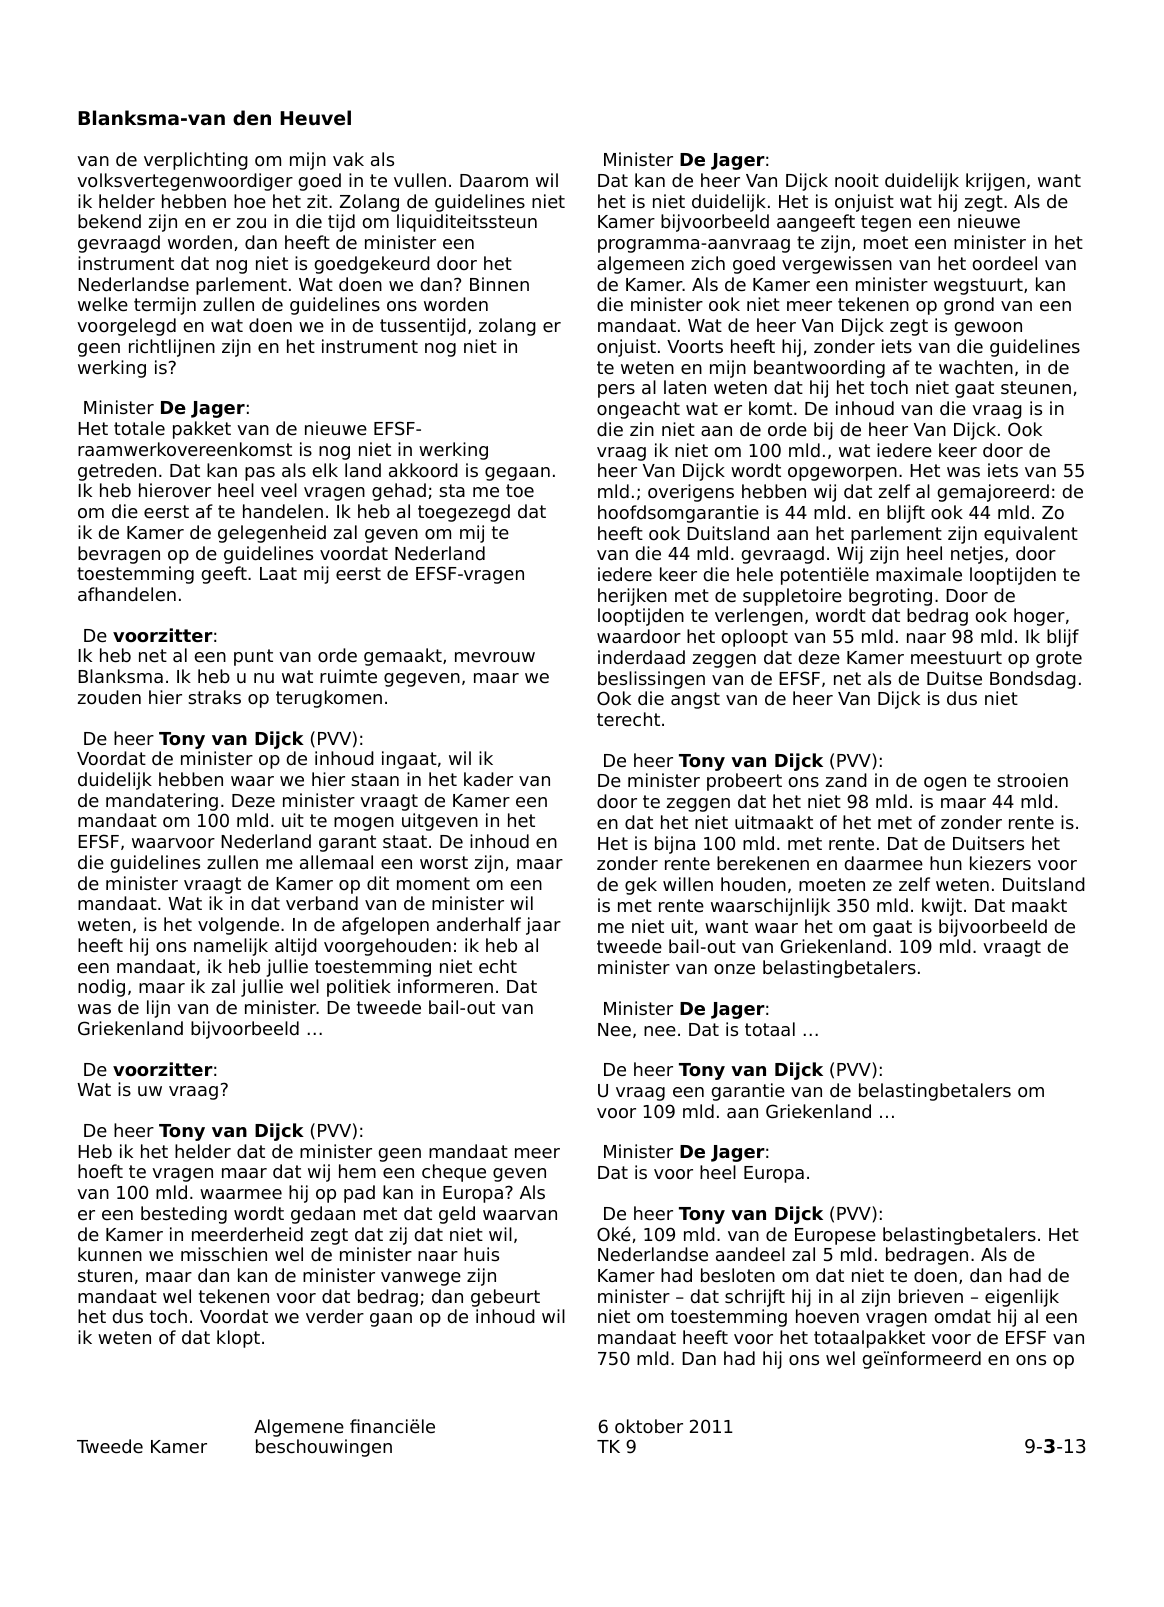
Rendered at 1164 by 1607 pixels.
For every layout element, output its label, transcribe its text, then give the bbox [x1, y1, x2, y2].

text De voorzitter: [77, 626, 567, 646]
text Het totale pakket van de nieuwe EFSF-raamwerkovereenkomst is nog niet in werking getreden. Dat kan pas als elk land akkoord is gegaan. Ik heb hierover heel veel vragen gehad; sta me toe om die eerst af te handelen. Ik heb al toegezegd dat ik de Kamer de gelegenheid zal geven om mij te bevragen op de guidelines voordat Nederland toestemming geeft. Laat mij eerst de EFSF-vragen afhandelen. [77, 419, 567, 606]
text Oké, 109 mld. van de Europese belastingbetalers. Het Nederlandse aandeel zal 5 mld. bedragen. Als de Kamer had besloten om dat niet te doen, dan had de minister – dat schrijft hij in al zijn brieven – eigenlijk niet om toestemming hoeven vragen omdat hij al een mandaat heeft voor het totaalpakket voor de EFSF van 750 mld. Dan had hij ons wel geïnformeerd en ons op [596, 1224, 1087, 1369]
text De heer Tony van Dijck (PVV): [596, 1204, 1087, 1224]
text De voorzitter: [77, 1059, 567, 1080]
text Minister De Jager: [596, 150, 1087, 171]
text Ik heb net al een punt van orde gemaakt, mevrouw Blanksma. Ik heb u nu wat ruimte gegeven, maar we zouden hier straks op terugkomen. [77, 646, 567, 708]
text Minister De Jager: [77, 398, 567, 419]
text Voordat de minister op de inhoud ingaat, wil ik duidelijk hebben waar we hier staan in het kader van de mandatering. Deze minister vraagt de Kamer een mandaat om 100 mld. uit te mogen uitgeven in het EFSF, waarvoor Nederland garant staat. De inhoud en die guidelines zullen me allemaal een worst zijn, maar de minister vraagt de Kamer op dit moment om een mandaat. Wat ik in dat verband van de minister wil weten, is het volgende. In de afgelopen anderhalf jaar heeft hij ons namelijk altijd voorgehouden: ik heb al een mandaat, ik heb jullie toestemming niet echt nodig, maar ik zal jullie wel politiek informeren. Dat was de lijn van de minister. De tweede bail-out van Griekenland bijvoorbeeld … [77, 749, 567, 1039]
text Dat kan de heer Van Dijck nooit duidelijk krijgen, want het is niet duidelijk. Het is onjuist wat hij zegt. Als de Kamer bijvoorbeeld aangeeft tegen een nieuwe programma-aanvraag te zijn, moet een minister in het algemeen zich goed vergewissen van het oordeel van de Kamer. Als de Kamer een minister wegstuurt, kan die minister ook niet meer tekenen op grond van een mandaat. Wat de heer Van Dijck zegt is gewoon onjuist. Voorts heeft hij, zonder iets van die guidelines te weten en mijn beantwoording af te wachten, in de pers al laten weten dat hij het toch niet gaat steunen, ongeacht wat er komt. De inhoud van die vraag is in die zin niet aan de orde bij de heer Van Dijck. Ook vraag ik niet om 100 mld., wat iedere keer door de heer Van Dijck wordt opgeworpen. Het was iets van 55 mld.; overigens hebben wij dat zelf al gemajoreerd: de hoofdsomgarantie is 44 mld. en blijft ook 44 mld. Zo heeft ook Duitsland aan het parlement zijn equivalent van die 44 mld. gevraagd. Wij zijn heel netjes, door iedere keer die hele potentiële maximale looptijden te herijken met de suppletoire begroting. Door de looptijden te verlengen, wordt dat bedrag ook hoger, waardoor het oploopt van 55 mld. naar 98 mld. Ik blijf inderdaad zeggen dat deze Kamer meestuurt op grote beslissingen van de EFSF, net als de Duitse Bondsdag. Ook die angst van de heer Van Dijck is dus niet terecht. [596, 171, 1087, 731]
text Wat is uw vraag? [77, 1080, 567, 1101]
text Minister De Jager: [596, 999, 1087, 1019]
text De heer Tony van Dijck (PVV): [77, 1121, 567, 1142]
text U vraag een garantie van de belastingbetalers om voor 109 mld. aan Griekenland … [596, 1081, 1087, 1122]
text Minister De Jager: [596, 1142, 1087, 1163]
text Dat is voor heel Europa. [596, 1163, 1087, 1184]
text De heer Tony van Dijck (PVV): [77, 728, 567, 749]
text van de verplichting om mijn vak als volksvertegenwoordiger goed in te vullen. Daarom wil ik helder hebben hoe het zit. Zolang de guidelines niet bekend zijn en er zou in die tijd om liquiditeitssteun gevraagd worden, dan heeft de minister een instrument dat nog niet is goedgekeurd door het Nederlandse parlement. Wat doen we dan? Binnen welke termijn zullen de guidelines ons worden voorgelegd en wat doen we in de tussentijd, zolang er geen richtlijnen zijn en het instrument nog niet in werking is? [77, 150, 567, 378]
text Nee, nee. Dat is totaal … [596, 1019, 1087, 1040]
text De heer Tony van Dijck (PVV): [596, 1060, 1087, 1081]
text De minister probeert ons zand in de ogen te strooien door te zeggen dat het niet 98 mld. is maar 44 mld. en dat het niet uitmaakt of het met of zonder rente is. Het is bijna 100 mld. met rente. Dat de Duitsers het zonder rente berekenen en daarmee hun kiezers voor de gek willen houden, moeten ze zelf weten. Duitsland is met rente waarschijnlijk 350 mld. kwijt. Dat maakt me niet uit, want waar het om gaat is bijvoorbeeld de tweede bail-out van Griekenland. 109 mld. vraagt de minister van onze belastingbetalers. [596, 771, 1087, 979]
text Heb ik het helder dat de minister geen mandaat meer hoeft te vragen maar dat wij hem een cheque geven van 100 mld. waarmee hij op pad kan in Europa? Als er een besteding wordt gedaan met dat geld waarvan de Kamer in meerderheid zegt dat zij dat niet wil, kunnen we misschien wel de minister naar huis sturen, maar dan kan de minister vanwege zijn mandaat wel tekenen voor dat bedrag; dan gebeurt het dus toch. Voordat we verder gaan op de inhoud wil ik weten of dat klopt. [77, 1142, 567, 1349]
text De heer Tony van Dijck (PVV): [596, 751, 1087, 771]
